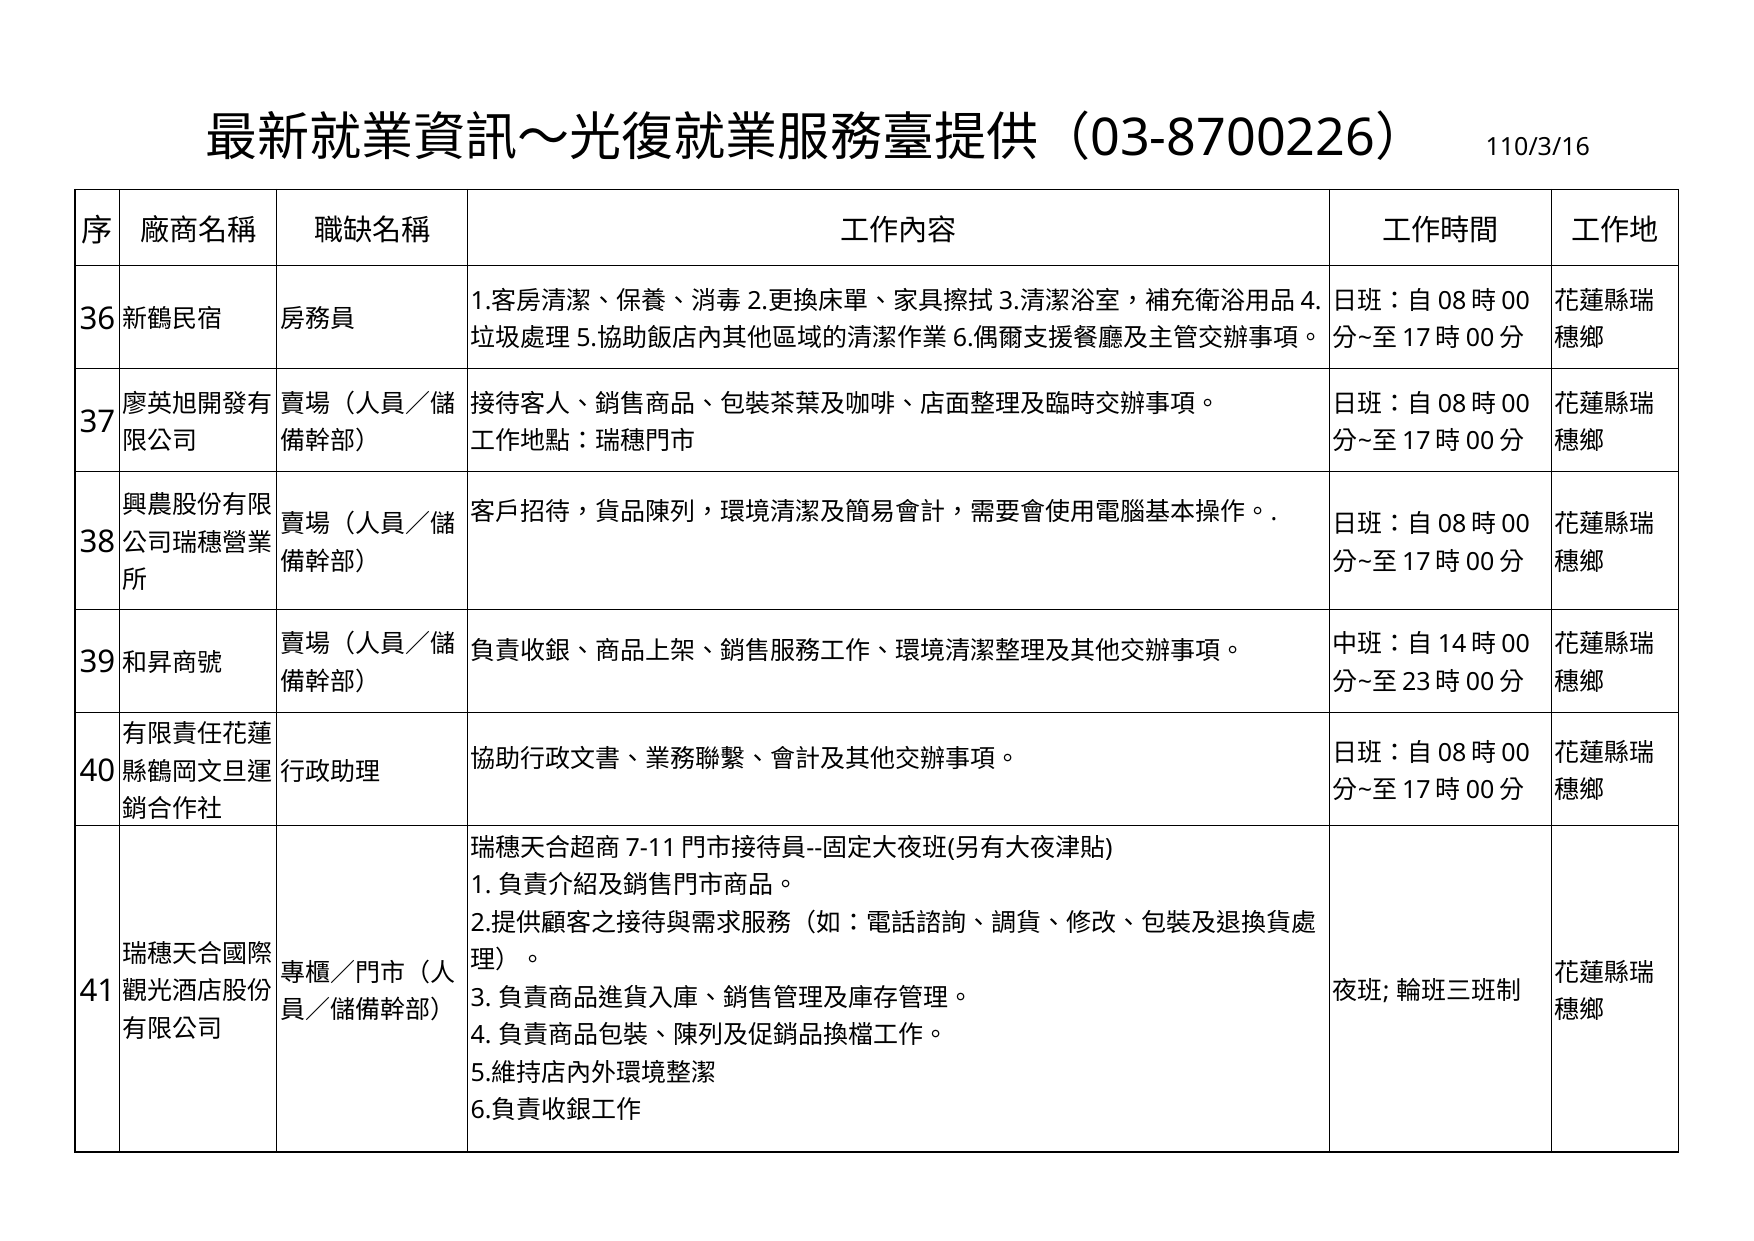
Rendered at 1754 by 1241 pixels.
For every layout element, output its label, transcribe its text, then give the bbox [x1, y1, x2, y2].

table_cell 協助行政文書、業務聯繫、會計及其他交辦事項。 [468, 713, 1329, 825]
table_cell 瑞穗天合國際觀光酒店股份有限公司 [120, 826, 276, 1151]
table_cell 花蓮縣瑞穗鄉 [1552, 266, 1678, 368]
table_cell 41 [76, 826, 119, 1151]
table_cell 廖英旭開發有限公司 [120, 369, 276, 471]
table_cell 工作時間 [1330, 190, 1551, 265]
table_cell 39 [76, 610, 119, 712]
table_cell 職缺名稱 [277, 190, 467, 265]
table_cell 夜班; 輪班三班制 [1330, 826, 1551, 1151]
table_cell 廠商名稱 [120, 190, 276, 265]
table_cell 瑞穗天合超商7-11門市接待員--固定大夜班(另有大夜津貼) 1. 負責介紹及銷售門市商品。 2.提供顧客之接待與需求服務（如：電話諮詢、調貨、修改、包裝及退換貨處理）。 3. 負責商品進貨入庫、銷售管理及庫存管理。 4. 負責商品包裝、陳列及促銷品換檔工作。 5.維持店內外環境整潔 6.負責收銀工作 [468, 826, 1329, 1151]
table_cell 序 [76, 190, 119, 265]
table_cell 花蓮縣瑞穗鄉 [1552, 369, 1678, 471]
table_cell 和昇商號 [120, 610, 276, 712]
table_cell 負責收銀、商品上架、銷售服務工作、環境清潔整理及其他交辦事項。 [468, 610, 1329, 712]
table_cell 工作地 [1552, 190, 1678, 265]
table_cell 花蓮縣瑞穗鄉 [1552, 713, 1678, 825]
table_cell 工作內容 [468, 190, 1329, 265]
table_cell 新鶴民宿 [120, 266, 276, 368]
table_cell 1.客房清潔、保養、消毒 2.更換床單、家具擦拭 3.清潔浴室，補充衛浴用品 4.垃圾處理 5.協助飯店內其他區域的清潔作業 6.偶爾支援餐廳及主管交辦事項。 [468, 266, 1329, 368]
table_cell 日班：自08時00分~至17時00分 [1330, 713, 1551, 825]
table_cell 客戶招待，貨品陳列，環境清潔及簡易會計，需要會使用電腦基本操作。. [468, 472, 1329, 609]
table_cell 日班：自08時00分~至17時00分 [1330, 472, 1551, 609]
table_cell 36 [76, 266, 119, 368]
table_cell 專櫃／門市（人員／儲備幹部） [277, 826, 467, 1151]
table_cell 房務員 [277, 266, 467, 368]
table_cell 賣場（人員／儲備幹部） [277, 369, 467, 471]
table_cell 日班：自08時00分~至17時00分 [1330, 369, 1551, 471]
table_cell 賣場（人員／儲備幹部） [277, 610, 467, 712]
table_cell 接待客人、銷售商品、包裝茶葉及咖啡、店面整理及臨時交辦事項。 工作地點：瑞穗門市 [468, 369, 1329, 471]
table_cell 37 [76, 369, 119, 471]
table_cell 花蓮縣瑞穗鄉 [1552, 610, 1678, 712]
table_cell 40 [76, 713, 119, 825]
table_cell 行政助理 [277, 713, 467, 825]
table_cell 日班：自08時00分~至17時00分 [1330, 266, 1551, 368]
table_cell 花蓮縣瑞穗鄉 [1552, 826, 1678, 1151]
table_cell 花蓮縣瑞穗鄉 [1552, 472, 1678, 609]
table_header 最新就業資訊～光復就業服務臺提供（03-8700226） 110/3/16 [75, 76, 1679, 189]
table_cell 興農股份有限公司瑞穗營業所 [120, 472, 276, 609]
table_cell 有限責任花蓮縣鶴岡文旦運銷合作社 [120, 713, 276, 825]
table_cell 賣場（人員／儲備幹部） [277, 472, 467, 609]
table_cell 中班：自14時00分~至23時00分 [1330, 610, 1551, 712]
table_cell 38 [76, 472, 119, 609]
